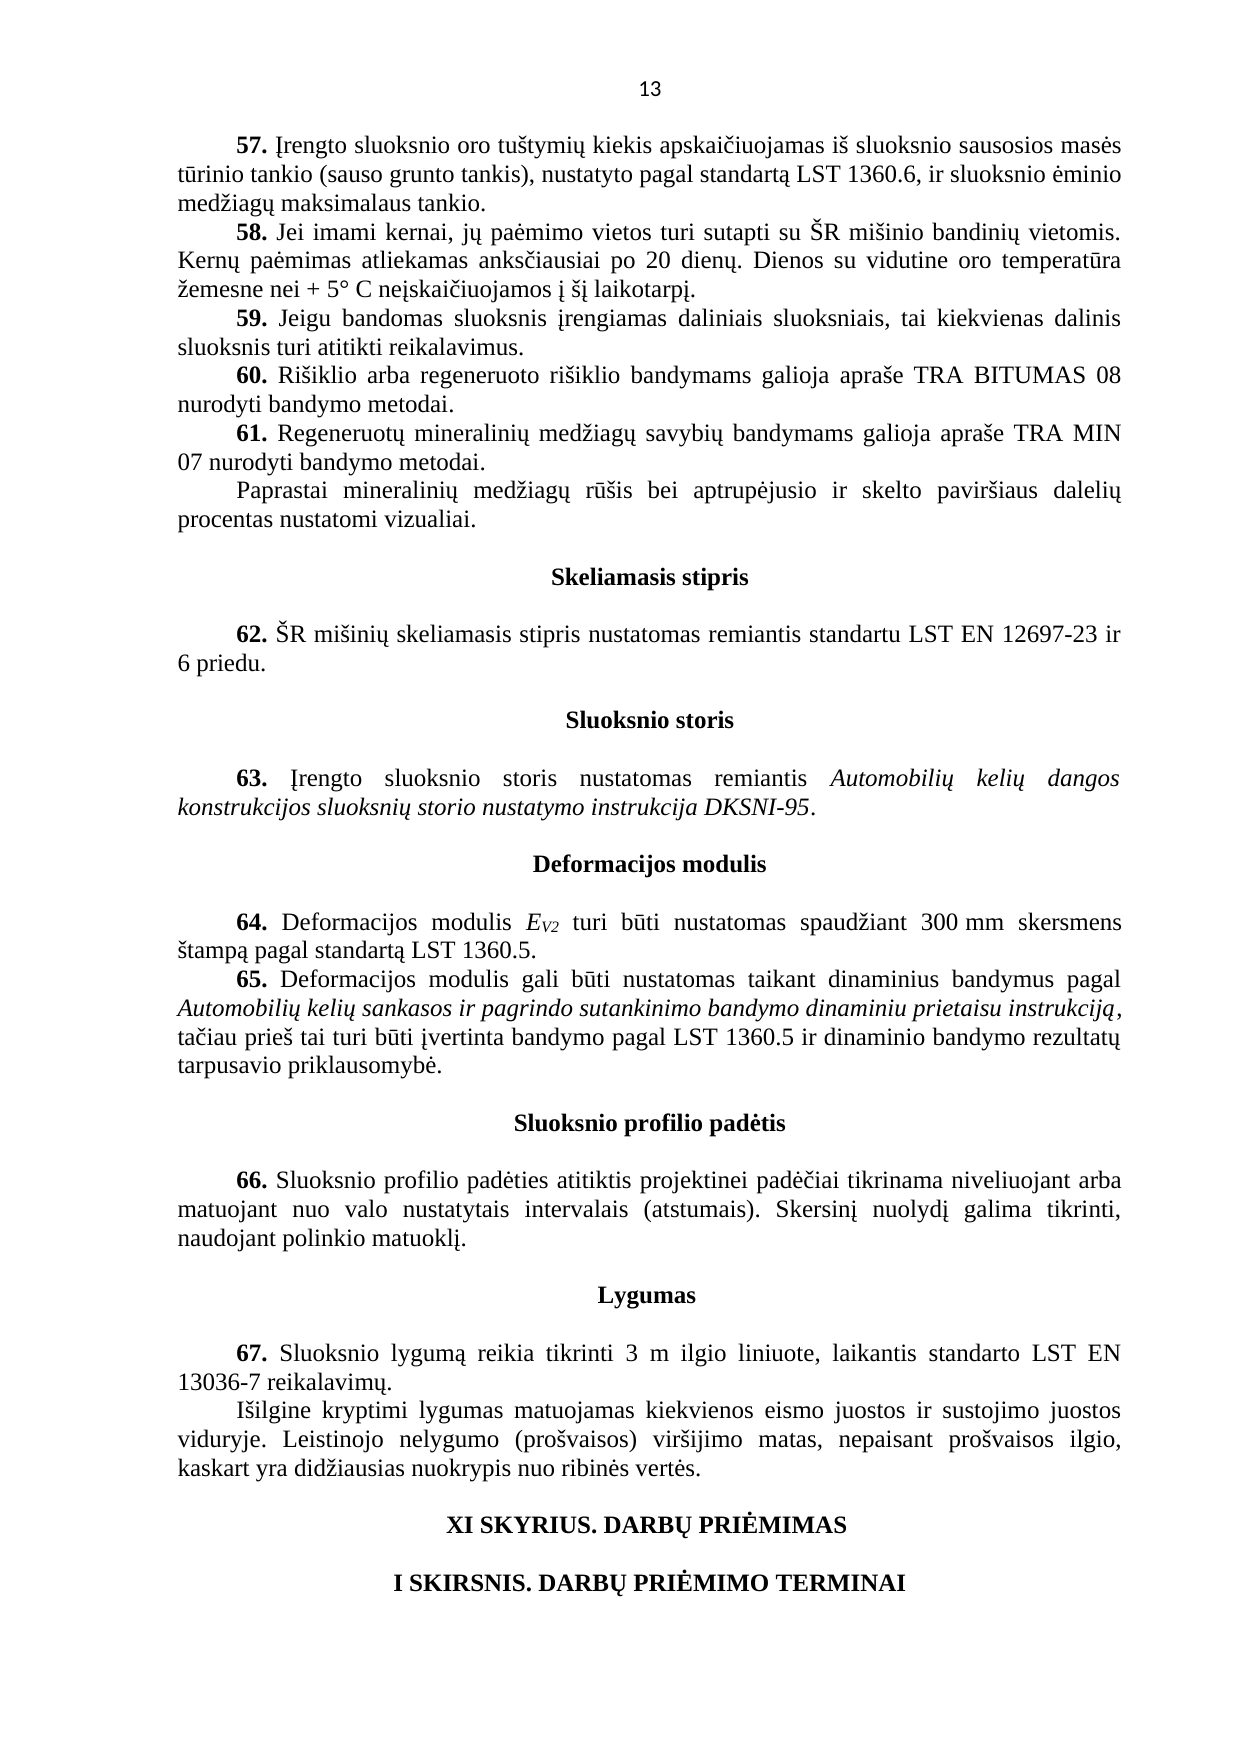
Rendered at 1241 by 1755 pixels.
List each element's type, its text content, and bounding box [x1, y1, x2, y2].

text I SKIRSNIS. DARBŲ PRIĖMIMO TERMINAI [177, 1568, 1122, 1597]
text Paprastai mineralinių medžiagų rūšis bei aptrupėjusio ir skelto paviršiaus dalelių procentas nustatomi vizualiai. [177, 476, 1122, 533]
text 63. Įrengto sluoksnio storis nustatomas remiantis Automobilių kelių dangos konstrukcijos sluoksnių storio nustatymo instrukcija DKSNI-95. [177, 763, 1122, 821]
text 64. Deformacijos modulis EV2 turi būti nustatomas spaudžiant 300 mm skersmens štampą pagal standartą LST 1360.5. [177, 907, 1122, 964]
text Lygumas [177, 1281, 1122, 1309]
text Deformacijos modulis [177, 849, 1122, 878]
text 59. Jeigu bandomas sluoksnis įrengiamas daliniais sluoksniais, tai kiekvienas dalinis sluoksnis turi atitikti reikalavimus. [177, 303, 1122, 361]
text 60. Rišiklio arba regeneruoto rišiklio bandymams galioja apraše TRA BITUMAS 08 nurodyti bandymo metodai. [177, 361, 1122, 418]
text Išilgine kryptimi lygumas matuojamas kiekvienos eismo juostos ir sustojimo juostos viduryje. Leistinojo nelygumo (prošvaisos) viršijimo matas, nepaisant prošvaisos ilgio, kaskart yra didžiausias nuokrypis nuo ribinės vertės. [177, 1396, 1122, 1482]
text 65. Deformacijos modulis gali būti nustatomas taikant dinaminius bandymus pagal Automobilių kelių sankasos ir pagrindo sutankinimo bandymo dinaminiu prietaisu instrukciją, tačiau prieš tai turi būti įvertinta bandymo pagal LST 1360.5 ir dinaminio bandymo rezultatų tarpusavio priklausomybė. [177, 964, 1122, 1079]
text Sluoksnio profilio padėtis [177, 1108, 1122, 1137]
text XI SKYRIUS. DARBŲ PRIĖMIMAS [177, 1511, 1122, 1539]
text 58. Jei imami kernai, jų paėmimo vietos turi sutapti su ŠR mišinio bandinių vietomis. Kernų paėmimas atliekamas anksčiausiai po 20 dienų. Dienos su vidutine oro temperatūra žemesne nei + 5° C neįskaičiuojamos į šį laikotarpį. [177, 217, 1122, 303]
text 66. Sluoksnio profilio padėties atitiktis projektinei padėčiai tikrinama niveliuojant arba matuojant nuo valo nustatytais intervalais (atstumais). Skersinį nuolydį galima tikrinti, naudojant polinkio matuoklį. [177, 1166, 1122, 1252]
text Skeliamasis stipris [177, 562, 1122, 591]
text 67. Sluoksnio lygumą reikia tikrinti 3 m ilgio liniuote, laikantis standarto LST EN 13036-7 reikalavimų. [177, 1338, 1122, 1396]
text Sluoksnio storis [177, 706, 1122, 734]
text 57. Įrengto sluoksnio oro tuštymių kiekis apskaičiuojamas iš sluoksnio sausosios masės tūrinio tankio (sauso grunto tankis), nustatyto pagal standartą LST 1360.6, ir sluoksnio ėminio medžiagų maksimalaus tankio. [177, 131, 1122, 217]
text 61. Regeneruotų mineralinių medžiagų savybių bandymams galioja apraše TRA MIN 07 nurodyti bandymo metodai. [177, 418, 1122, 476]
text 62. ŠR mišinių skeliamasis stipris nustatomas remiantis standartu LST EN 12697-23 ir 6 priedu. [177, 619, 1122, 677]
